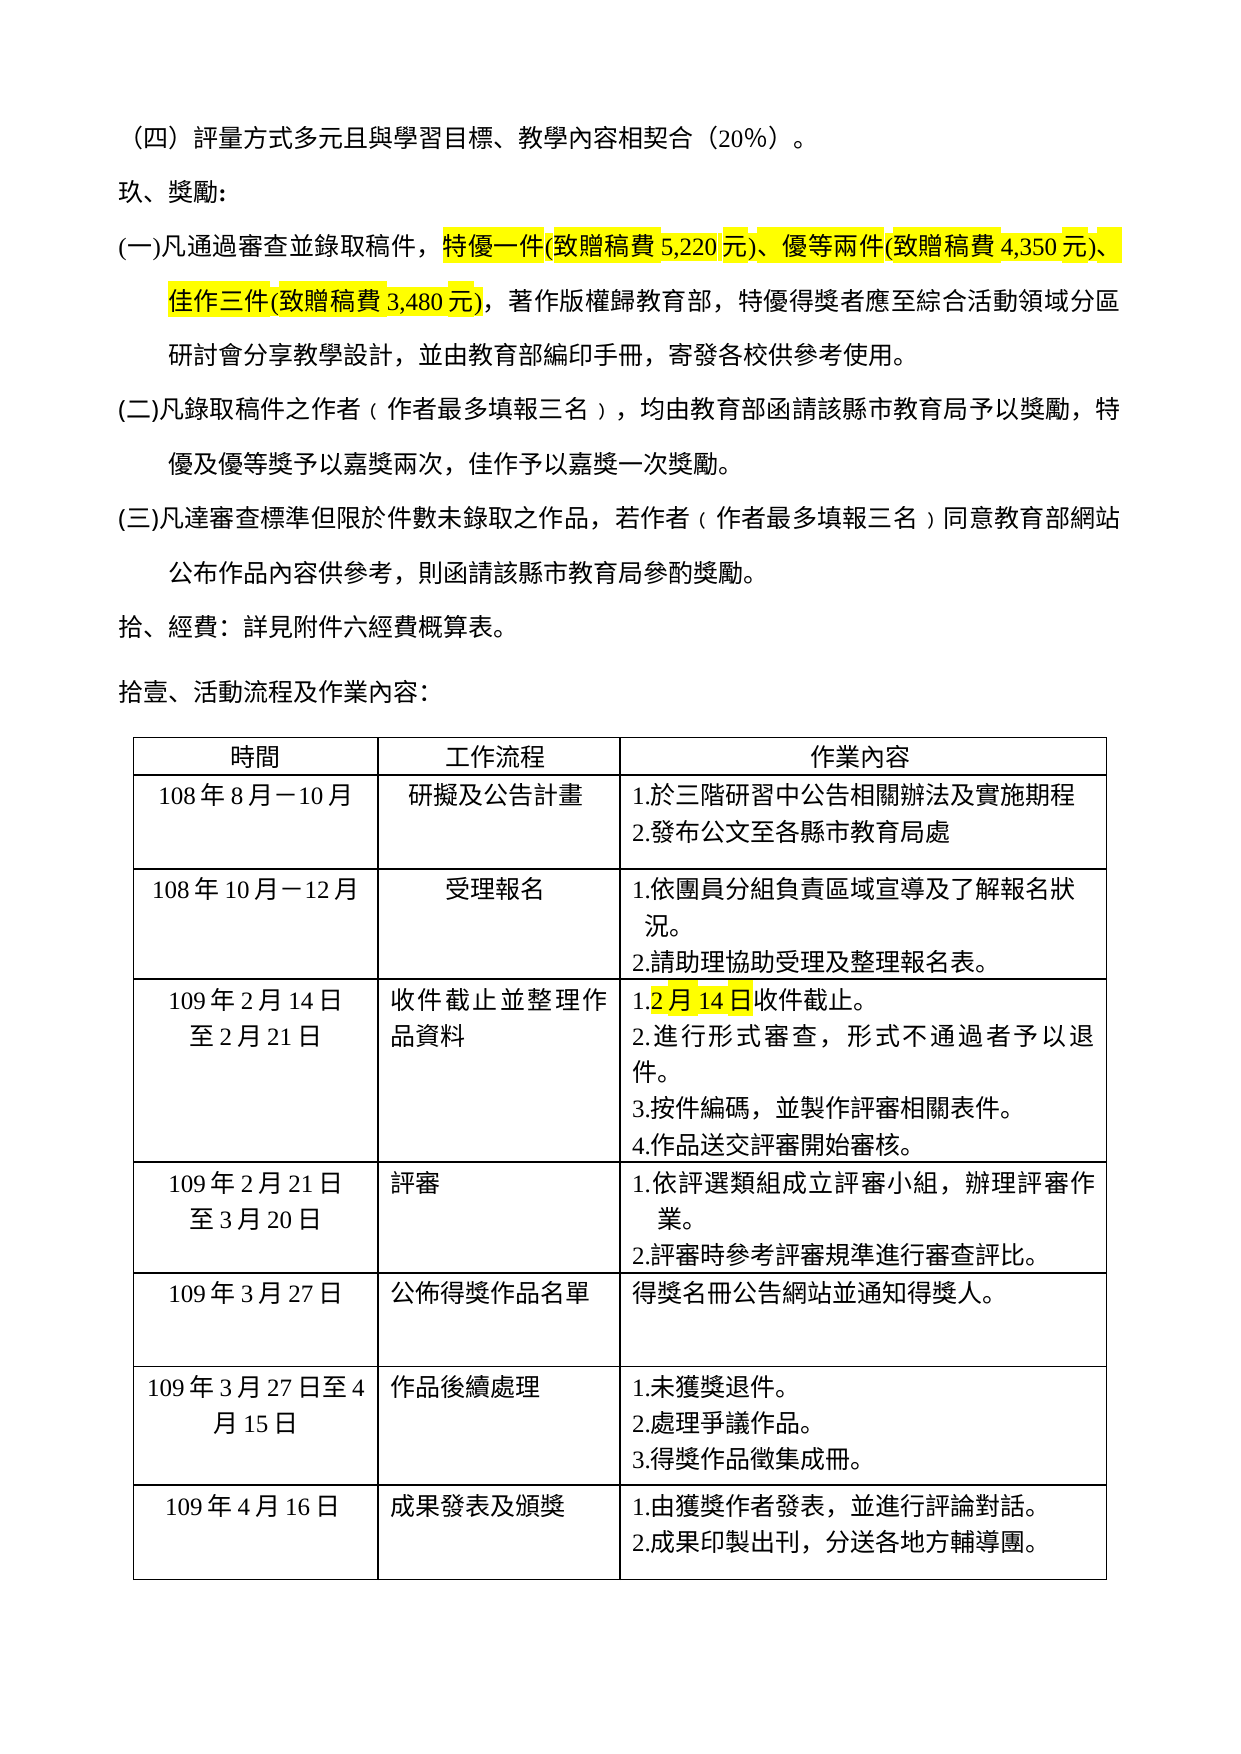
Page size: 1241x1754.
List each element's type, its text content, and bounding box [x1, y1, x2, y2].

table_cell 109年2月21日 至3月20日 [134, 1163, 377, 1272]
text （四）評量方式多元且與學習目標、教學內容相契合（20％）。 [118, 118, 1119, 154]
table_cell 108年10月－12月 [134, 870, 377, 978]
table_cell 109年3月27日 [134, 1274, 377, 1366]
table_header 時間 [134, 738, 377, 774]
text (三)凡達審查標準但限於件數未錄取之作品，若作者﹙作者最多填報三名﹚同意教育部網站公布作品內容供參考，則函請該縣市教育局參酌獎勵。 [118, 499, 1122, 589]
table_cell 109年3月27日至4月15日 [134, 1367, 377, 1484]
table_cell 研擬及公告計畫 [379, 776, 619, 868]
table_header 工作流程 [379, 738, 619, 774]
table_cell 1.未獲獎退件。 2.處理爭議作品。 3.得獎作品徵集成冊。 [621, 1367, 1106, 1484]
table_cell 公佈得獎作品名單 [379, 1274, 619, 1366]
text (一)凡通過審查並錄取稿件，特優一件(致贈稿費5,220元)、優等兩件(致贈稿費4,350元)、佳作三件(致贈稿費3,480元)，著作版權歸教育部，特優得獎者應至綜合活動領域分區研討會分享教學設計，並由教育部編印手冊，寄發各校供參考使用。 [118, 227, 1122, 372]
table_cell 受理報名 [379, 870, 619, 978]
text (二)凡錄取稿件之作者﹙作者最多填報三名﹚，均由教育部函請該縣市教育局予以獎勵，特優及優等獎予以嘉獎兩次，佳作予以嘉獎一次獎勵。 [118, 390, 1122, 481]
table_cell 作品後續處理 [379, 1367, 619, 1484]
table_cell 108年8月－10月 [134, 776, 377, 868]
table_cell 109年2月14日 至2月21日 [134, 980, 377, 1161]
table_cell 109年4月16日 [134, 1486, 377, 1579]
table_cell 收件截止並整理作品資料 [379, 980, 619, 1161]
table_cell 1.於三階研習中公告相關辦法及實施期程 2.發布公文至各縣市教育局處 [621, 776, 1106, 868]
text 拾壹、活動流程及作業內容： [118, 672, 1122, 708]
table_cell 1.由獲獎作者發表，並進行評論對話。 2.成果印製出刊，分送各地方輔導團。 [621, 1486, 1106, 1579]
table_header 作業內容 [621, 738, 1106, 774]
table_cell 1.依團員分組負責區域宣導及了解報名狀 況。 2.請助理協助受理及整理報名表。 [621, 870, 1106, 978]
text 拾、經費：詳見附件六經費概算表。 [118, 607, 1122, 644]
table_cell 得獎名冊公告網站並通知得獎人。 [621, 1274, 1106, 1366]
table_cell 1.依評選類組成立評審小組，辦理評審作業。 2.評審時參考評審規準進行審查評比。 [621, 1163, 1106, 1272]
table_cell 1.2月14日收件截止。 2.進行形式審查，形式不通過者予以退件。 3.按件編碼，並製作評審相關表件。 4.作品送交評審開始審核。 [621, 980, 1106, 1161]
text 玖、獎勵: [118, 172, 1122, 209]
table_cell 評審 [379, 1163, 619, 1272]
table_cell 成果發表及頒獎 [379, 1486, 619, 1579]
